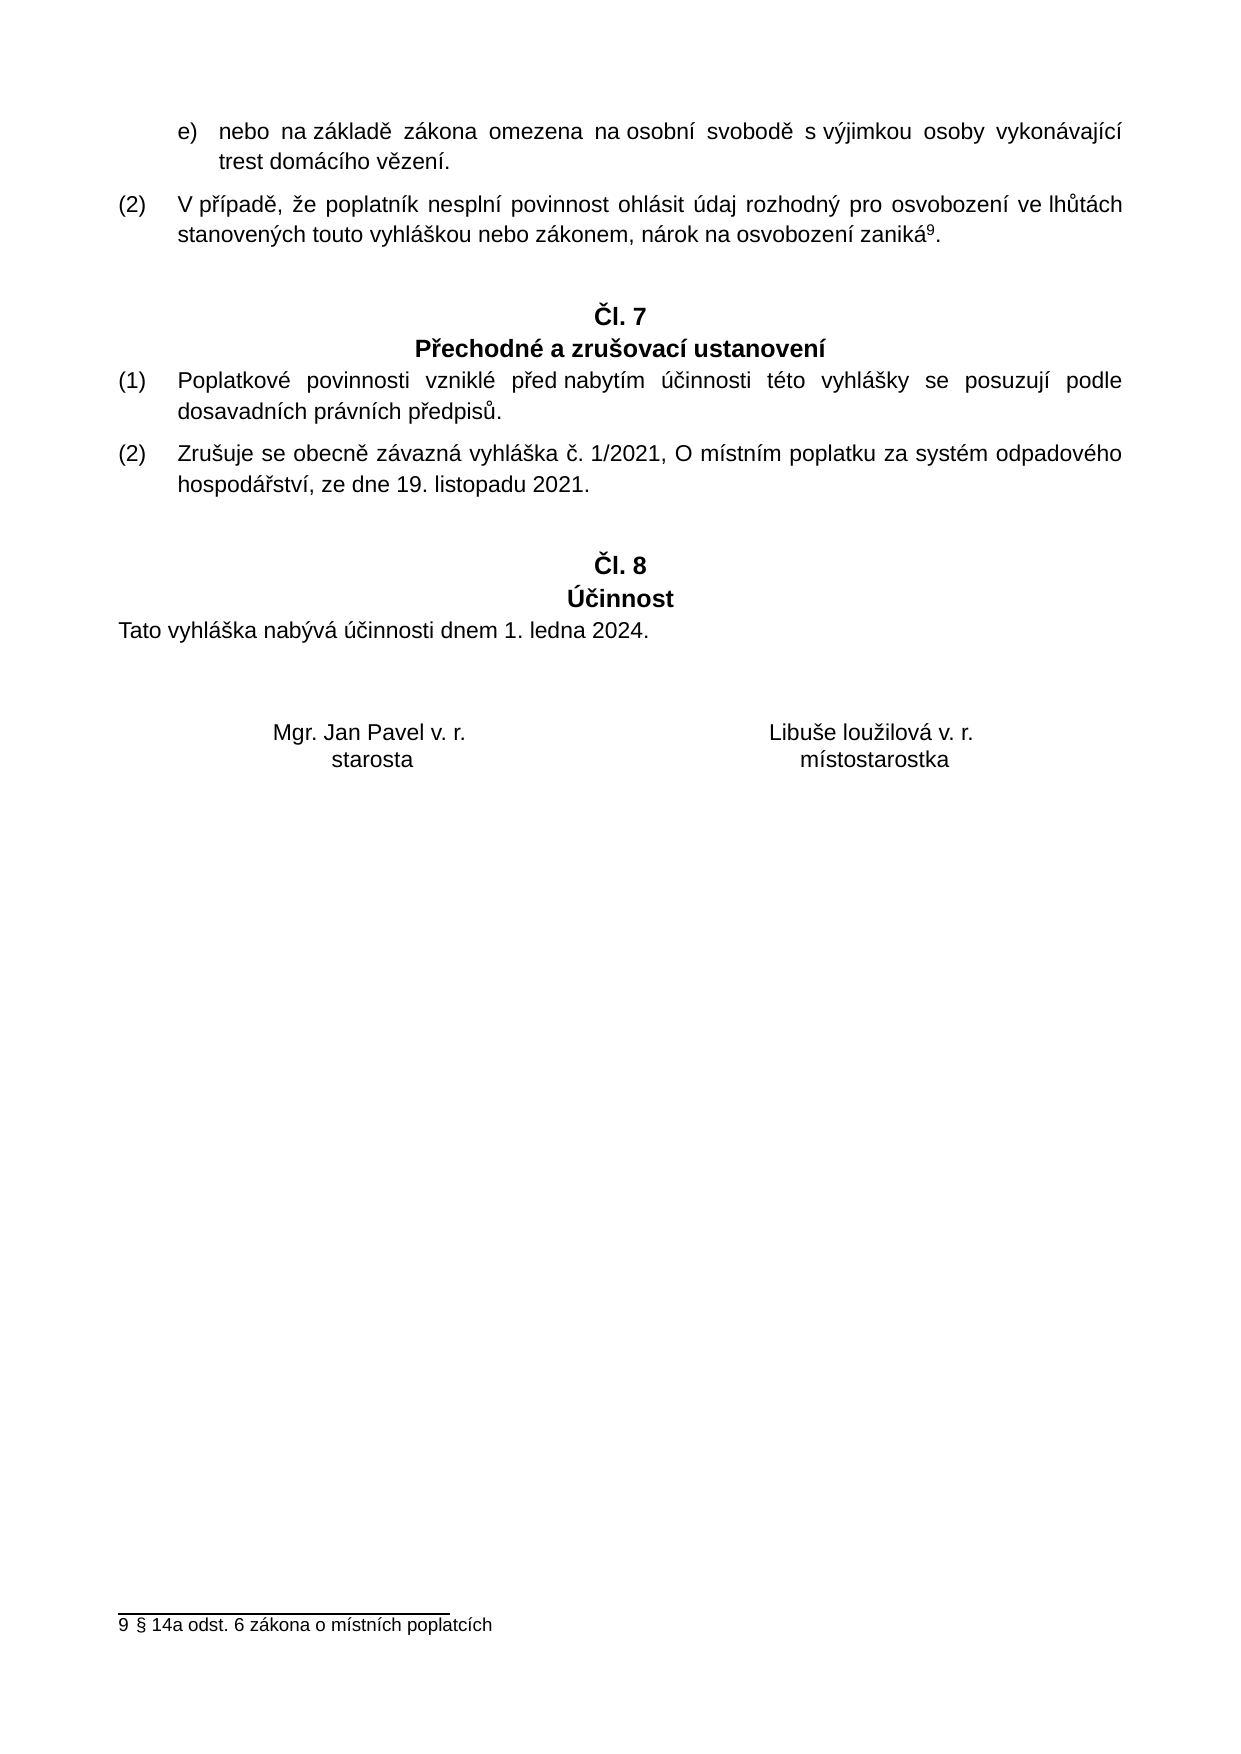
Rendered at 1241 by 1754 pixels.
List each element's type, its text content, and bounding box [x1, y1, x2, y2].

table_header Libuše loužilová v. r. místostarostka [620, 660, 1122, 778]
list V případě, že poplatník nesplní povinnost ohlásit údaj rozhodný pro osvobození ve lhůtách stanovených touto vyhláškou nebo zákonem, nárok na osvobození zaniká. [118, 191, 1122, 248]
text Tato vyhláška nabývá účinnosti dnem 1. ledna 2024. [118, 617, 1122, 643]
list Zrušuje se obecně závazná vyhláška č. 1/2021, O místním poplatku za systém odpadového hospodářství, ze dne 19. listopadu 2021. [118, 440, 1122, 497]
list nebo na základě zákona omezena na osobní svobodě s výjimkou osoby vykonávající trest domácího vězení. [177, 118, 1122, 175]
table_cell [620, 778, 1122, 896]
table_header Mgr. Jan Pavel v. r. starosta [118, 660, 620, 778]
table_cell [118, 778, 620, 896]
subtitle Čl. 7 Přechodné a zrušovací ustanovení [118, 301, 1122, 363]
list § 14a odst. 6 zákona o místních poplatcích [118, 1614, 1122, 1635]
list Poplatkové povinnosti vzniklé před nabytím účinnosti této vyhlášky se posuzují podle dosavadních právních předpisů. [118, 367, 1122, 424]
subtitle Čl. 8 Účinnost [118, 551, 1122, 613]
